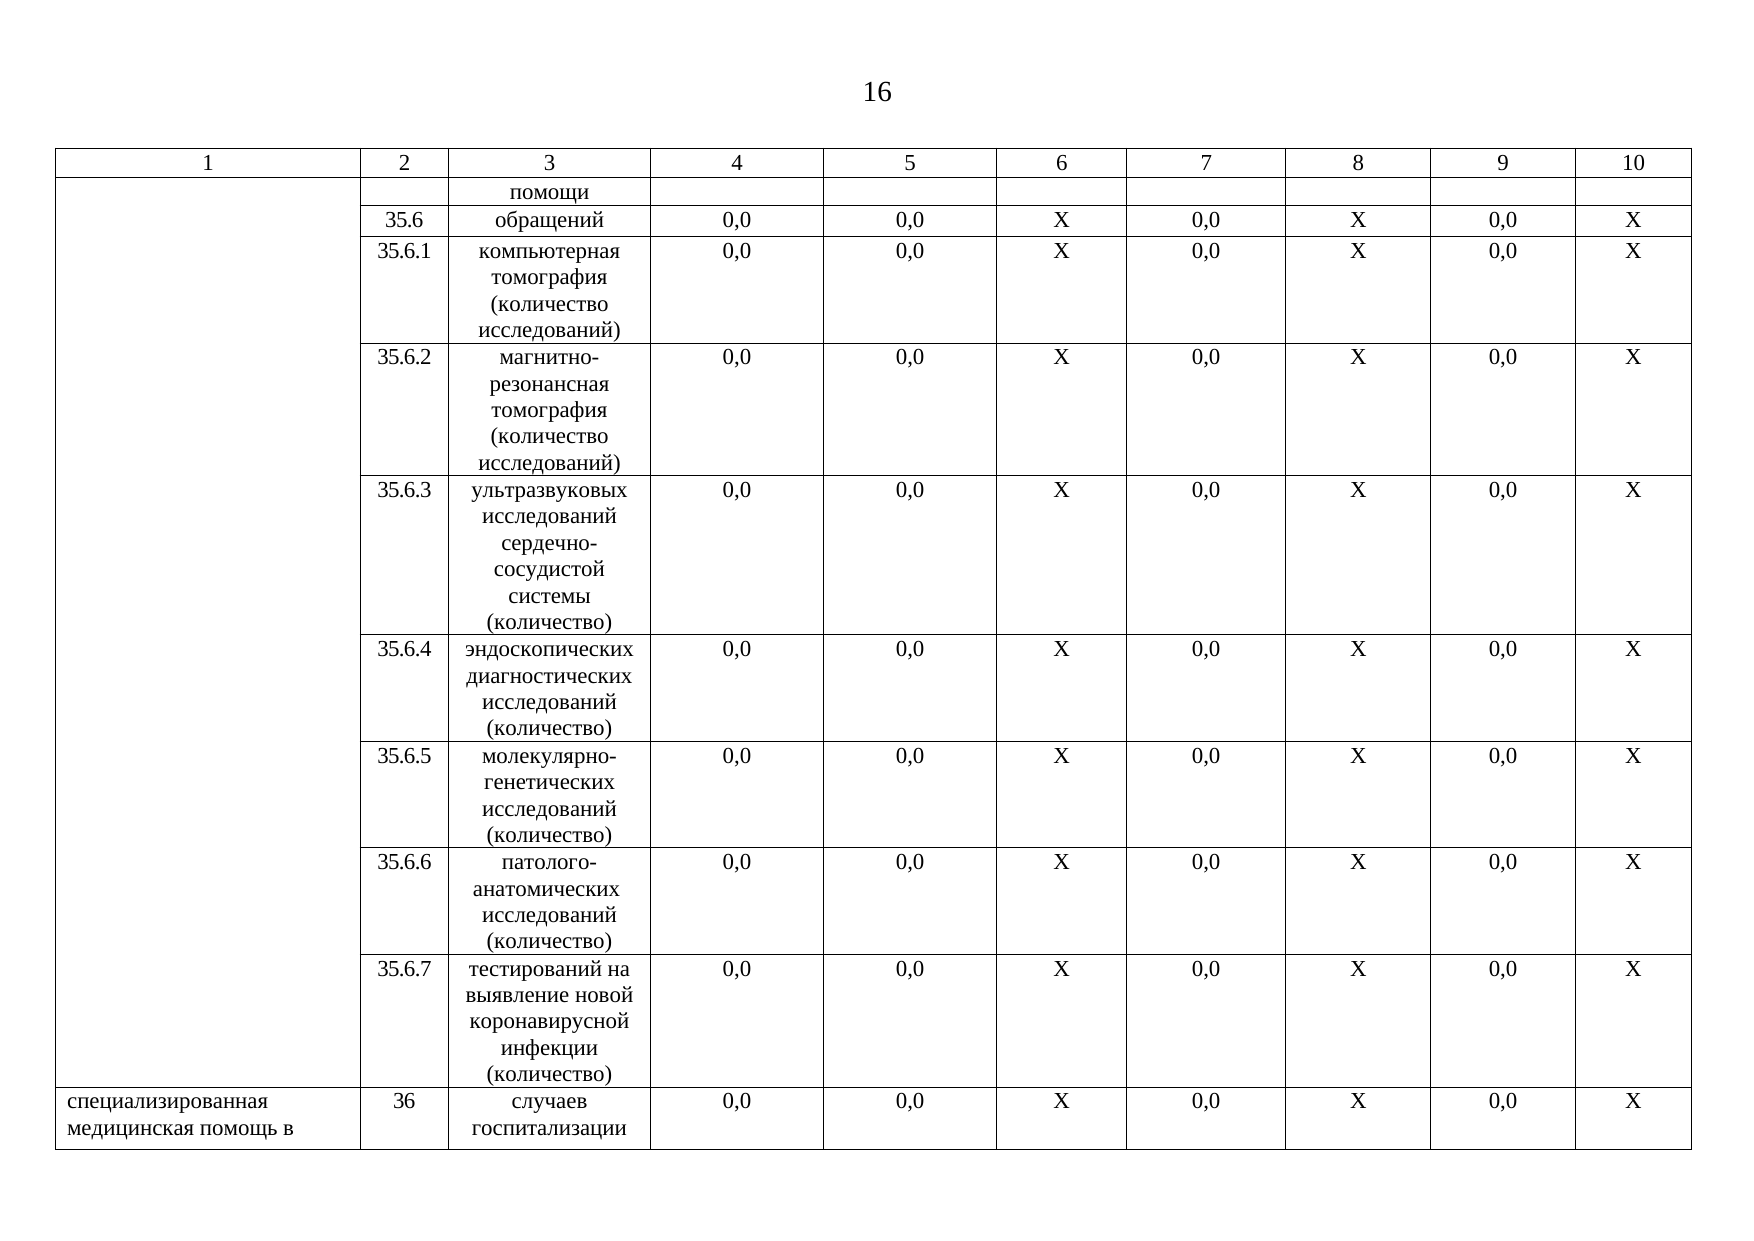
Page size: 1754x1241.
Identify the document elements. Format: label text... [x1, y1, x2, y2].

table_cell 0,0 [651, 476, 823, 634]
table_cell 0,0 [1127, 742, 1285, 847]
table_cell 0,0 [824, 635, 996, 741]
table_cell Х [1286, 237, 1430, 342]
table_cell 35.6.6 [361, 848, 448, 954]
table_cell Х [1576, 344, 1691, 475]
table_cell [1576, 178, 1691, 205]
table_cell 0,0 [1431, 955, 1575, 1087]
table_cell 0,0 [1431, 742, 1575, 847]
table_cell [824, 178, 996, 205]
table_cell 0,0 [651, 635, 823, 741]
table_header 4 [651, 149, 823, 177]
table_cell [997, 178, 1126, 205]
table_cell Х [1286, 742, 1430, 847]
table_cell 0,0 [651, 742, 823, 847]
table_cell Х [1576, 848, 1691, 954]
table_cell Х [1576, 237, 1691, 342]
table_cell 0,0 [1127, 206, 1285, 236]
table_cell [56, 178, 360, 1087]
table_header 3 [449, 149, 650, 177]
table_cell 0,0 [1127, 344, 1285, 475]
table_cell Х [997, 742, 1126, 847]
table_header 6 [997, 149, 1126, 177]
table_cell 0,0 [651, 206, 823, 236]
table_cell 0,0 [824, 206, 996, 236]
table_header 10 [1576, 149, 1691, 177]
table_cell тестирований на выявление новой коронавирусной инфекции (количество) [449, 955, 650, 1087]
table_cell [1431, 178, 1575, 205]
table_cell магнитно-резонансная томография (количество исследований) [449, 344, 650, 475]
table_cell Х [1286, 206, 1430, 236]
table_cell Х [997, 206, 1126, 236]
table_cell Х [997, 476, 1126, 634]
table_cell случаев госпитализации [449, 1088, 650, 1149]
table_cell 0,0 [1127, 955, 1285, 1087]
table_cell [1286, 178, 1430, 205]
table_header 7 [1127, 149, 1285, 177]
table_cell Х [997, 635, 1126, 741]
table_cell 0,0 [1431, 344, 1575, 475]
table_header 8 [1286, 149, 1430, 177]
table_cell [361, 178, 448, 205]
table_cell 0,0 [651, 848, 823, 954]
table_cell Х [1576, 476, 1691, 634]
table_cell 36 [361, 1088, 448, 1149]
table_cell 0,0 [1431, 635, 1575, 741]
table_cell 0,0 [651, 344, 823, 475]
table_cell 0,0 [824, 476, 996, 634]
table_cell 0,0 [824, 742, 996, 847]
table_cell 0,0 [651, 955, 823, 1087]
table_cell 0,0 [1431, 237, 1575, 342]
table_cell 0,0 [1127, 635, 1285, 741]
table_cell 35.6.3 [361, 476, 448, 634]
table_cell Х [997, 1088, 1126, 1149]
table_cell Х [997, 344, 1126, 475]
table_cell Х [1576, 635, 1691, 741]
table_header 5 [824, 149, 996, 177]
table_cell Х [1576, 742, 1691, 847]
table_cell 35.6.7 [361, 955, 448, 1087]
table_cell 35.6.4 [361, 635, 448, 741]
table_cell Х [1576, 206, 1691, 236]
table_cell 0,0 [824, 955, 996, 1087]
table_cell 0,0 [1127, 848, 1285, 954]
table_cell 0,0 [651, 1088, 823, 1149]
table_cell 35.6.2 [361, 344, 448, 475]
table_cell Х [1286, 955, 1430, 1087]
table_cell 0,0 [824, 344, 996, 475]
table_header 1 [56, 149, 360, 177]
table_cell Х [1286, 344, 1430, 475]
table_header 9 [1431, 149, 1575, 177]
table_cell 0,0 [1431, 206, 1575, 236]
table_cell Х [1286, 848, 1430, 954]
table_cell 0,0 [1127, 237, 1285, 342]
table_cell 0,0 [1431, 476, 1575, 634]
table_cell помощи [449, 178, 650, 205]
table_cell 0,0 [1431, 848, 1575, 954]
table_cell Х [1576, 1088, 1691, 1149]
table_cell Х [1286, 476, 1430, 634]
table_cell компьютерная томография (количество исследований) [449, 237, 650, 342]
table_cell 0,0 [1431, 1088, 1575, 1149]
table_cell 35.6 [361, 206, 448, 236]
table_cell 0,0 [651, 237, 823, 342]
table_cell патолого-анатомических исследований (количество) [449, 848, 650, 954]
table_cell 35.6.5 [361, 742, 448, 847]
table_cell Х [1286, 635, 1430, 741]
table_cell ультразвуковых исследований сердечно-сосудистой системы (количество) [449, 476, 650, 634]
table_cell 35.6.1 [361, 237, 448, 342]
table_cell эндоскопических диагностических исследований (количество) [449, 635, 650, 741]
table_cell 0,0 [1127, 1088, 1285, 1149]
table_cell молекулярно-генетических исследований (количество) [449, 742, 650, 847]
table_cell Х [997, 237, 1126, 342]
table_cell Х [997, 848, 1126, 954]
table_cell 0,0 [1127, 476, 1285, 634]
table_cell специализированная медицинская помощь в [56, 1088, 360, 1149]
table_cell Х [1286, 1088, 1430, 1149]
table_cell Х [997, 955, 1126, 1087]
table_cell 0,0 [824, 237, 996, 342]
table_cell [1127, 178, 1285, 205]
table_cell обращений [449, 206, 650, 236]
table_cell 0,0 [824, 1088, 996, 1149]
table_header 2 [361, 149, 448, 177]
table_cell Х [1576, 955, 1691, 1087]
table_cell [651, 178, 823, 205]
table_cell 0,0 [824, 848, 996, 954]
